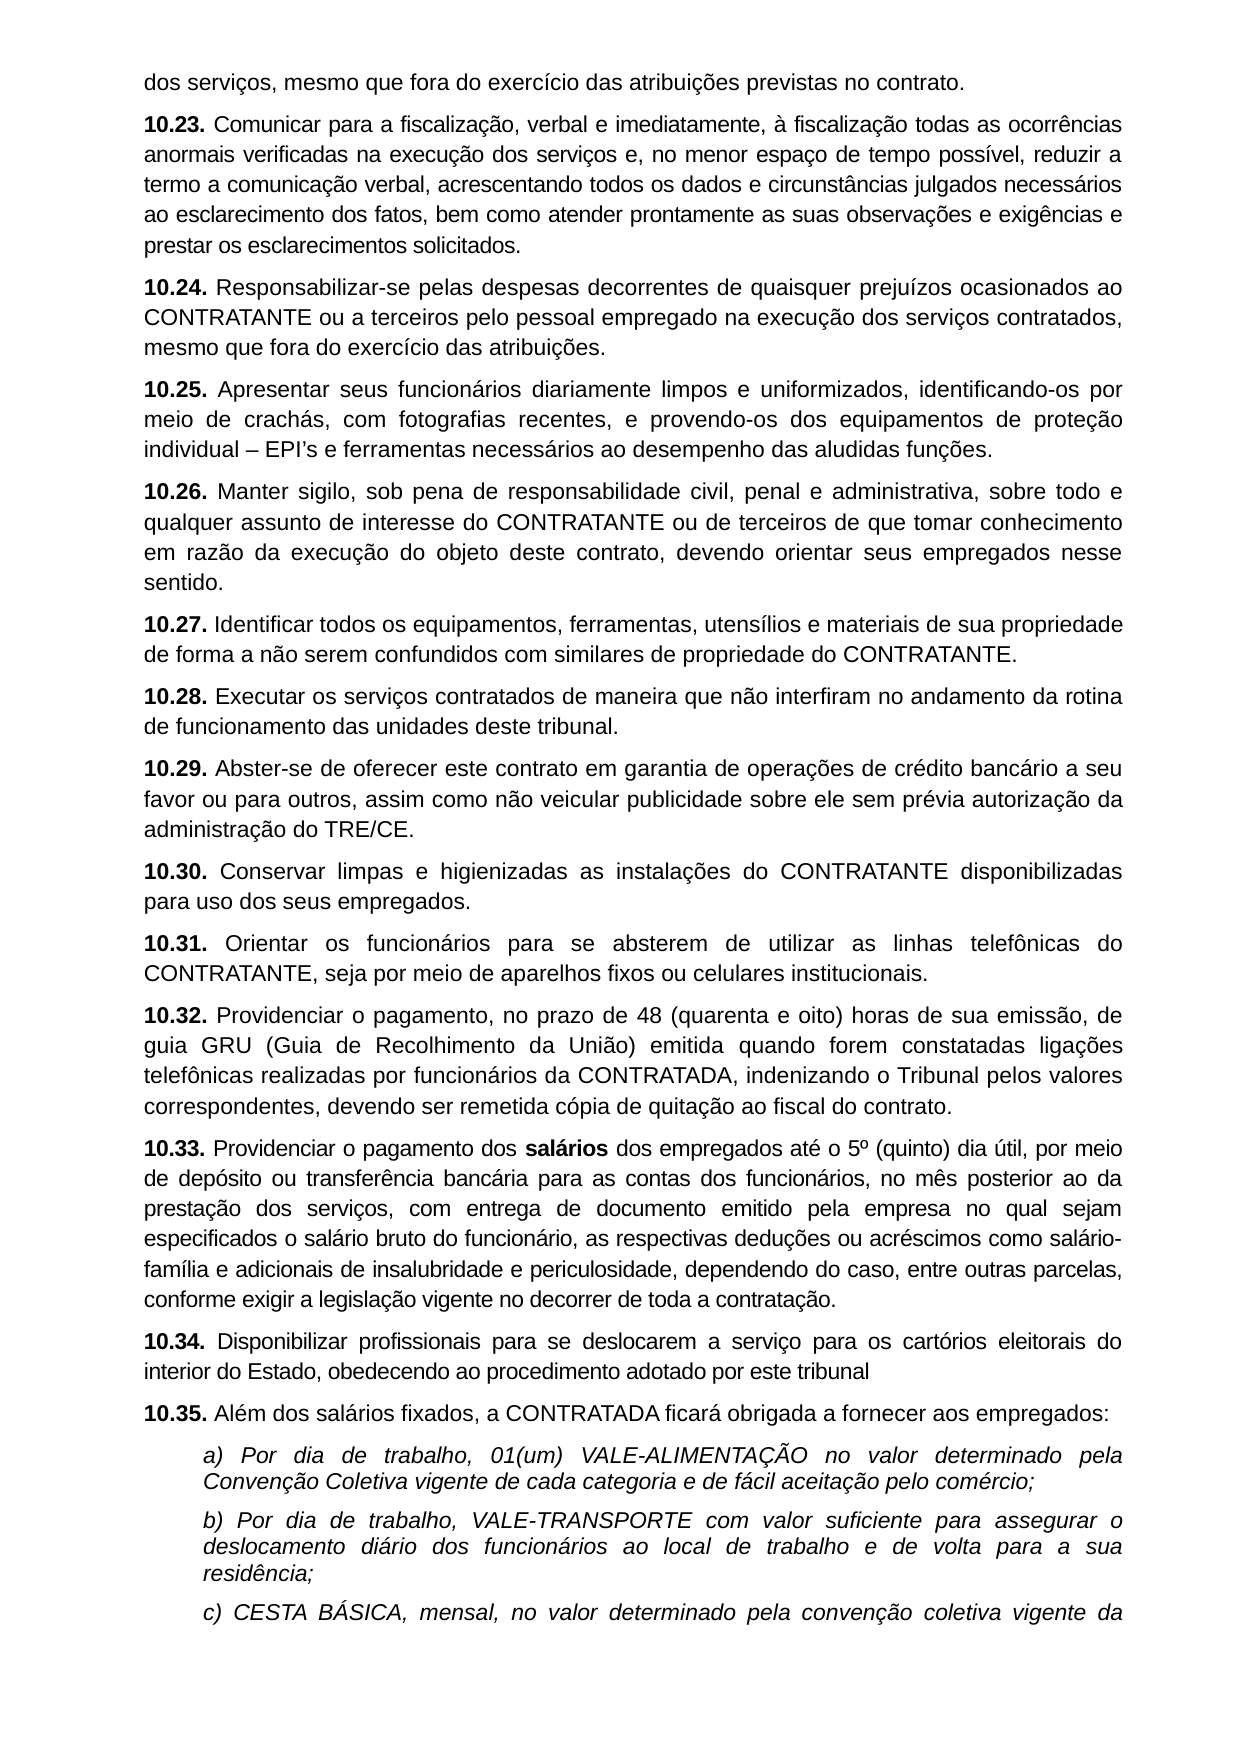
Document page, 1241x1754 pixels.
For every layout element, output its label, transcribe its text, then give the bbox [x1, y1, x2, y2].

text 10.33. Providenciar o pagamento dos salários dos empregados até o 5º (quinto) dia útil, por meio de depósito ou transferência bancária para as contas dos funcionários, no mês posterior ao da prestação dos serviços, com entrega de documento emitido pela empresa no qual sejam especificados o salário bruto do funcionário, as respectivas deduções ou acréscimos como salário-família e adicionais de insalubridade e periculosidade, dependendo do caso, entre outras parcelas, conforme exigir a legislação vigente no decorrer de toda a contratação. [144, 1135, 1123, 1312]
text 10.24. Responsabilizar-se pelas despesas decorrentes de quaisquer prejuízos ocasionados ao CONTRATANTE ou a terceiros pelo pessoal empregado na execução dos serviços contratados, mesmo que fora do exercício das atribuições. [144, 273, 1123, 360]
text 10.23. Comunicar para a fiscalização, verbal e imediatamente, à fiscalização todas as ocorrências anormais verificadas na execução dos serviços e, no menor espaço de tempo possível, reduzir a termo a comunicação verbal, acrescentando todos os dados e circunstâncias julgados necessários ao esclarecimento dos fatos, bem como atender prontamente as suas observações e exigências e prestar os esclarecimentos solicitados. [144, 111, 1123, 258]
text 10.30. Conservar limpas e higienizadas as instalações do CONTRATANTE disponibilizadas para uso dos seus empregados. [144, 858, 1123, 914]
text 10.34. Disponibilizar profissionais para se deslocarem a serviço para os cartórios eleitorais do interior do Estado, obedecendo ao procedimento adotado por este tribunal [144, 1328, 1123, 1384]
text dos serviços, mesmo que fora do exercício das atribuições previstas no contrato. [144, 69, 1123, 95]
text a) Por dia de trabalho, 01(um) VALE-ALIMENTAÇÃO no valor determinado pela Convenção Coletiva vigente de cada categoria e de fácil aceitação pelo comércio; [203, 1442, 1123, 1494]
text 10.35. Além dos salários fixados, a CONTRATADA ficará obrigada a fornecer aos empregados: [144, 1400, 1123, 1426]
text 10.31. Orientar os funcionários para se absterem de utilizar as linhas telefônicas do CONTRATANTE, seja por meio de aparelhos fixos ou celulares institucionais. [144, 930, 1123, 986]
text 10.27. Identificar todos os equipamentos, ferramentas, utensílios e materiais de sua propriedade de forma a não serem confundidos com similares de propriedade do CONTRATANTE. [144, 611, 1123, 667]
text 10.32. Providenciar o pagamento, no prazo de 48 (quarenta e oito) horas de sua emissão, de guia GRU (Guia de Recolhimento da União) emitida quando forem constatadas ligações telefônicas realizadas por funcionários da CONTRATADA, indenizando o Tribunal pelos valores correspondentes, devendo ser remetida cópia de quitação ao fiscal do contrato. [144, 1002, 1123, 1119]
text 10.29. Abster-se de oferecer este contrato em garantia de operações de crédito bancário a seu favor ou para outros, assim como não veicular publicidade sobre ele sem prévia autorização da administração do TRE/CE. [144, 755, 1123, 842]
text b) Por dia de trabalho, VALE-TRANSPORTE com valor suficiente para assegurar o deslocamento diário dos funcionários ao local de trabalho e de volta para a sua residência; [203, 1507, 1123, 1586]
text 10.28. Executar os serviços contratados de maneira que não interfiram no andamento da rotina de funcionamento das unidades deste tribunal. [144, 683, 1123, 740]
text 10.25. Apresentar seus funcionários diariamente limpos e uniformizados, identificando-os por meio de crachás, com fotografias recentes, e provendo-os dos equipamentos de proteção individual – EPI’s e ferramentas necessários ao desempenho das aludidas funções. [144, 376, 1123, 463]
text 10.26. Manter sigilo, sob pena de responsabilidade civil, penal e administrativa, sobre todo e qualquer assunto de interesse do CONTRATANTE ou de terceiros de que tomar conhecimento em razão da execução do objeto deste contrato, devendo orientar seus empregados nesse sentido. [144, 478, 1123, 595]
text c) CESTA BÁSICA, mensal, no valor determinado pela convenção coletiva vigente da [203, 1598, 1123, 1625]
